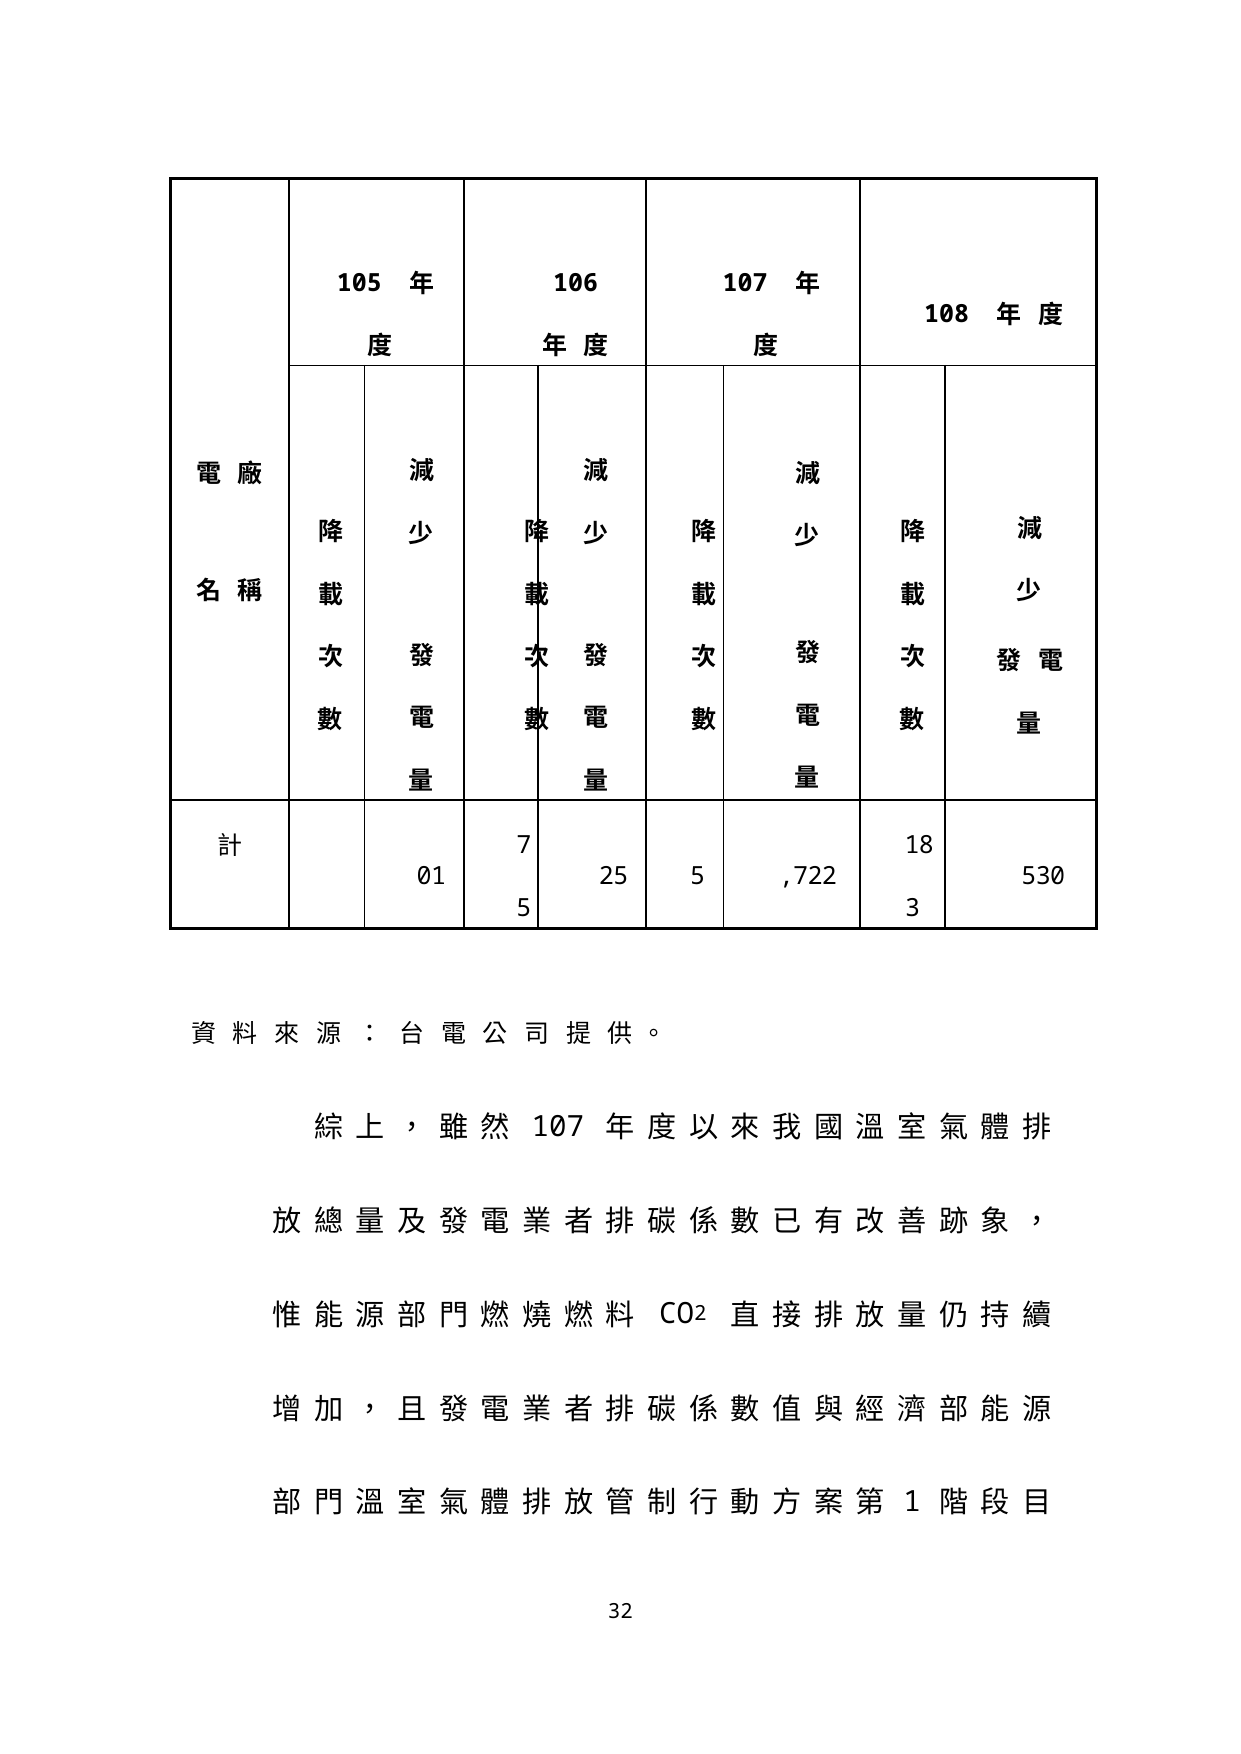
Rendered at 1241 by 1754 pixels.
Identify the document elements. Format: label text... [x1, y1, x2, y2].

table_header 106年度 [465, 180, 645, 365]
table_cell 75 [465, 801, 537, 927]
table_header 108年度 [861, 180, 1095, 365]
table_cell 降載次數 [465, 366, 537, 799]
table_cell 計 [172, 801, 288, 927]
table_header 電廠 名稱 [172, 180, 288, 799]
table_cell 25 [539, 801, 645, 927]
table_header 107年度 [647, 180, 859, 365]
table_cell 530 [946, 801, 1095, 927]
table_cell ,722 [724, 801, 859, 927]
table_cell 減 少 發電量 [539, 366, 645, 799]
table_cell 降載次數 [861, 366, 944, 799]
text 資料來源：台電公司提供。 [162, 990, 1058, 1052]
table_cell 183 [861, 801, 944, 927]
table_header 105年度 [290, 180, 463, 365]
table_cell 5 [647, 801, 723, 927]
table_cell 降載次數 [290, 366, 364, 799]
text 綜上，雖然107年度以來我國溫室氣體排放總量及發電業者排碳係數已有改善跡象，惟能源部門燃燒燃料CO2直接排放量仍持續增加，且發電業者排碳係數值與經濟部能源部門溫室氣體排放管制行動方案第1階段目 [242, 1052, 1058, 1552]
table_cell 減 少 發電量 [946, 366, 1095, 799]
table_cell [290, 801, 364, 927]
table_cell 01 [365, 801, 463, 927]
table_cell 降載次數 [647, 366, 723, 799]
table_cell 減 少 發電量 [365, 366, 463, 799]
table_cell 減 少 發電量 [724, 366, 859, 799]
